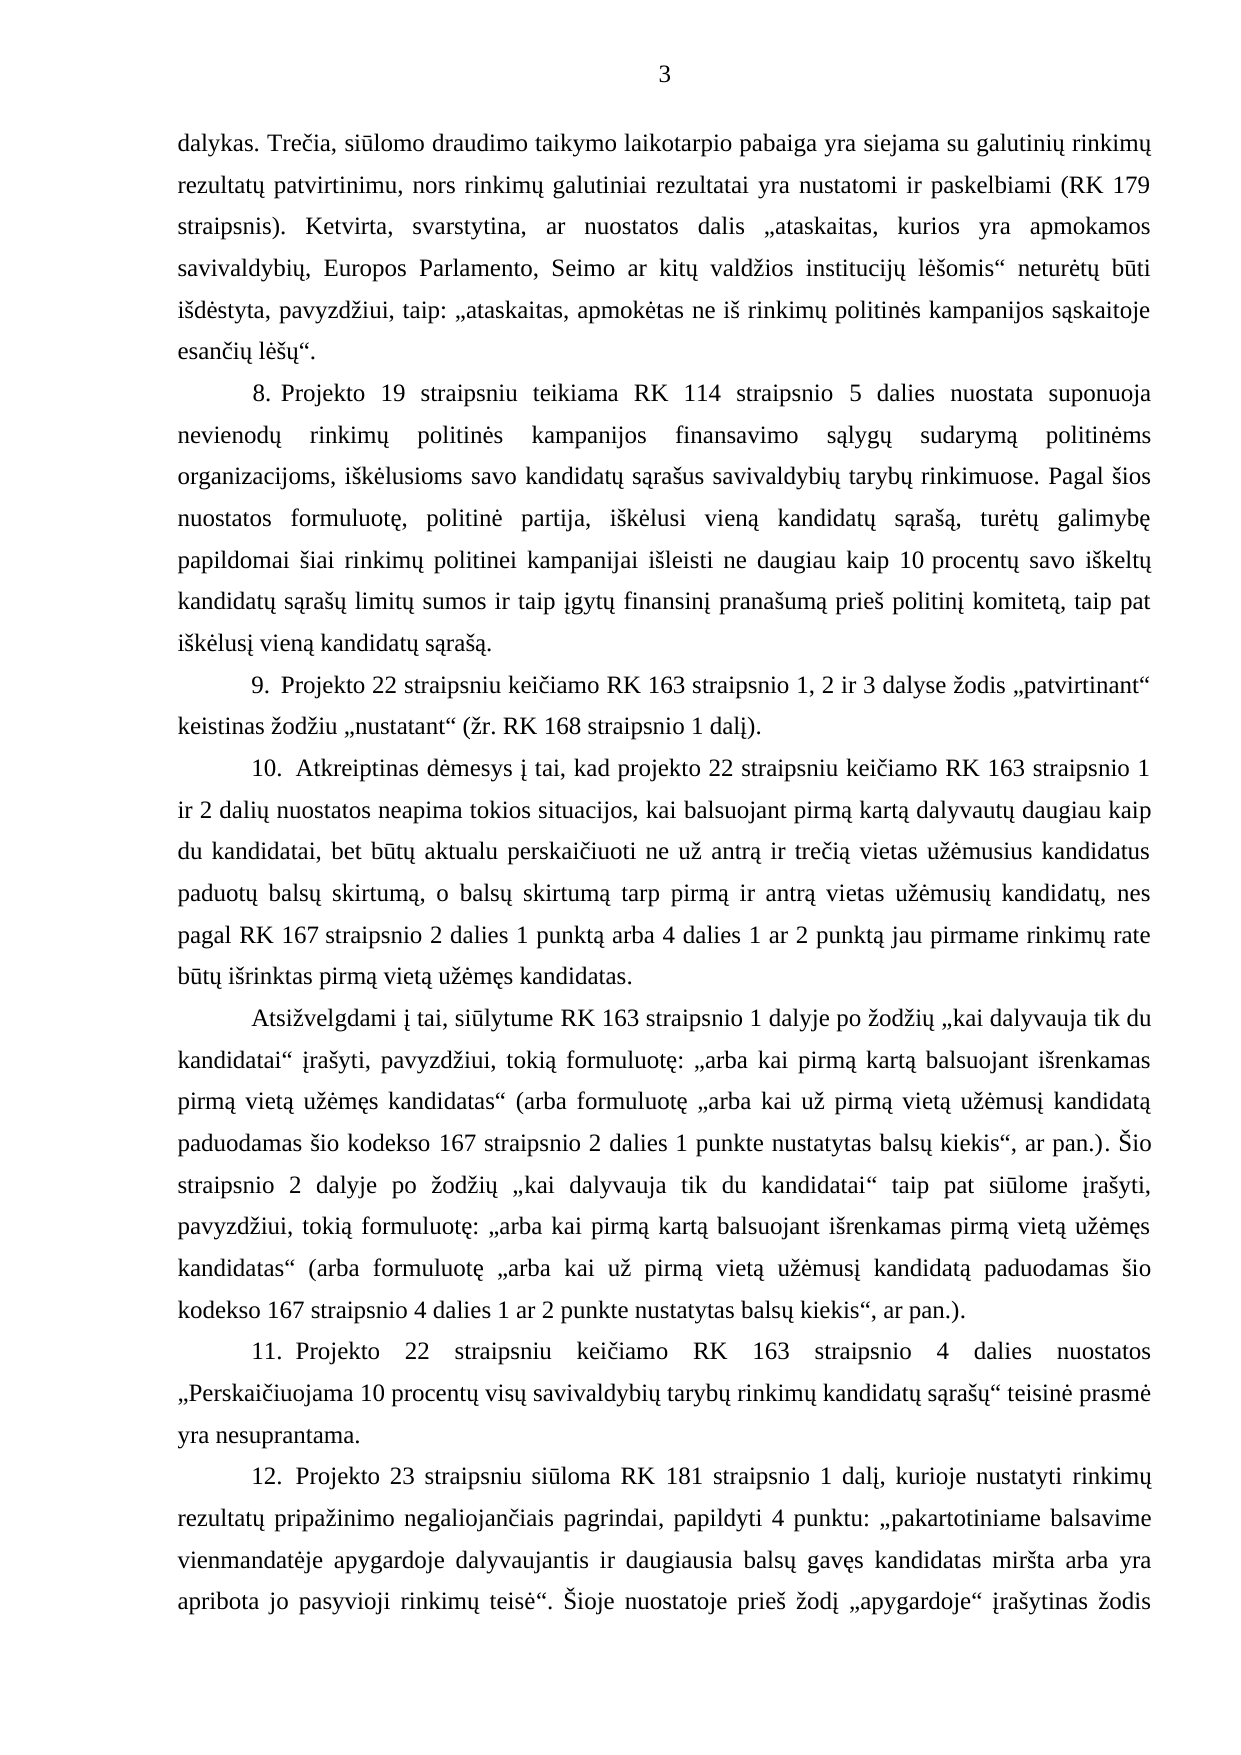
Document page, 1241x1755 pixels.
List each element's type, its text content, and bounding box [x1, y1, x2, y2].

list Projekto 23 straipsniu siūloma RK 181 straipsnio 1 dalį, kurioje nustatyti rinkimų rezultatų pripažinimo negaliojančiais pagrindai, papildyti 4 punktu: „pakartotiniame balsavime vienmandatėje apygardoje dalyvaujantis ir daugiausia balsų gavęs kandidatas miršta arba yra apribota jo pasyvioji rinkimų teisė“. Šioje nuostatoje prieš žodį „apygardoje“ įrašytinas žodis [177, 1451, 1152, 1618]
list Projekto 22 straipsniu keičiamo RK 163 straipsnio 1, 2 ir 3 dalyse žodis „patvirtinant“ keistinas žodžiu „nustatant“ (žr. RK 168 straipsnio 1 dalį). [177, 660, 1152, 743]
list Atkreiptinas dėmesys į tai, kad projekto 22 straipsniu keičiamo RK 163 straipsnio 1 ir 2 dalių nuostatos neapima tokios situacijos, kai balsuojant pirmą kartą dalyvautų daugiau kaip du kandidatai, bet būtų aktualu perskaičiuoti ne už antrą ir trečią vietas užėmusius kandidatus paduotų balsų skirtumą, o balsų skirtumą tarp pirmą ir antrą vietas užėmusių kandidatų, nes pagal RK 167 straipsnio 2 dalies 1 punktą arba 4 dalies 1 ar 2 punktą jau pirmame rinkimų rate būtų išrinktas pirmą vietą užėmęs kandidatas. [177, 743, 1152, 993]
list Projekto 22 straipsniu keičiamo RK 163 straipsnio 4 dalies nuostatos „Perskaičiuojama 10 procentų visų savivaldybių tarybų rinkimų kandidatų sąrašų“ teisinė prasmė yra nesuprantama. [177, 1326, 1152, 1451]
list Projekto 19 straipsniu teikiama RK 114 straipsnio 5 dalies nuostata suponuoja nevienodų rinkimų politinės kampanijos finansavimo sąlygų sudarymą politinėms organizacijoms, iškėlusioms savo kandidatų sąrašus savivaldybių tarybų rinkimuose. Pagal šios nuostatos formuluotę, politinė partija, iškėlusi vieną kandidatų sąrašą, turėtų galimybę papildomai šiai rinkimų politinei kampanijai išleisti ne daugiau kaip 10 procentų savo iškeltų kandidatų sąrašų limitų sumos ir taip įgytų finansinį pranašumą prieš politinį komitetą, taip pat iškėlusį vieną kandidatų sąrašą. [177, 368, 1152, 660]
text Atsižvelgdami į tai, siūlytume RK 163 straipsnio 1 dalyje po žodžių „kai dalyvauja tik du kandidatai“ įrašyti, pavyzdžiui, tokią formuluotę: „arba kai pirmą kartą balsuojant išrenkamas pirmą vietą užėmęs kandidatas“ (arba formuluotę „arba kai už pirmą vietą užėmusį kandidatą paduodamas šio kodekso 167 straipsnio 2 dalies 1 punkte nustatytas balsų kiekis“, ar pan.). Šio straipsnio 2 dalyje po žodžių „kai dalyvauja tik du kandidatai“ taip pat siūlome įrašyti, pavyzdžiui, tokią formuluotę: „arba kai pirmą kartą balsuojant išrenkamas pirmą vietą užėmęs kandidatas“ (arba formuluotę „arba kai už pirmą vietą užėmusį kandidatą paduodamas šio kodekso 167 straipsnio 4 dalies 1 ar 2 punkte nustatytas balsų kiekis“, ar pan.). [177, 993, 1152, 1326]
list dalykas. Trečia, siūlomo draudimo taikymo laikotarpio pabaiga yra siejama su galutinių rinkimų rezultatų patvirtinimu, nors rinkimų galutiniai rezultatai yra nustatomi ir paskelbiami (RK 179 straipsnis). Ketvirta, svarstytina, ar nuostatos dalis „ataskaitas, kurios yra apmokamos savivaldybių, Europos Parlamento, Seimo ar kitų valdžios institucijų lėšomis“ neturėtų būti išdėstyta, pavyzdžiui, taip: „ataskaitas, apmokėtas ne iš rinkimų politinės kampanijos sąskaitoje esančių lėšų“. [177, 118, 1152, 368]
